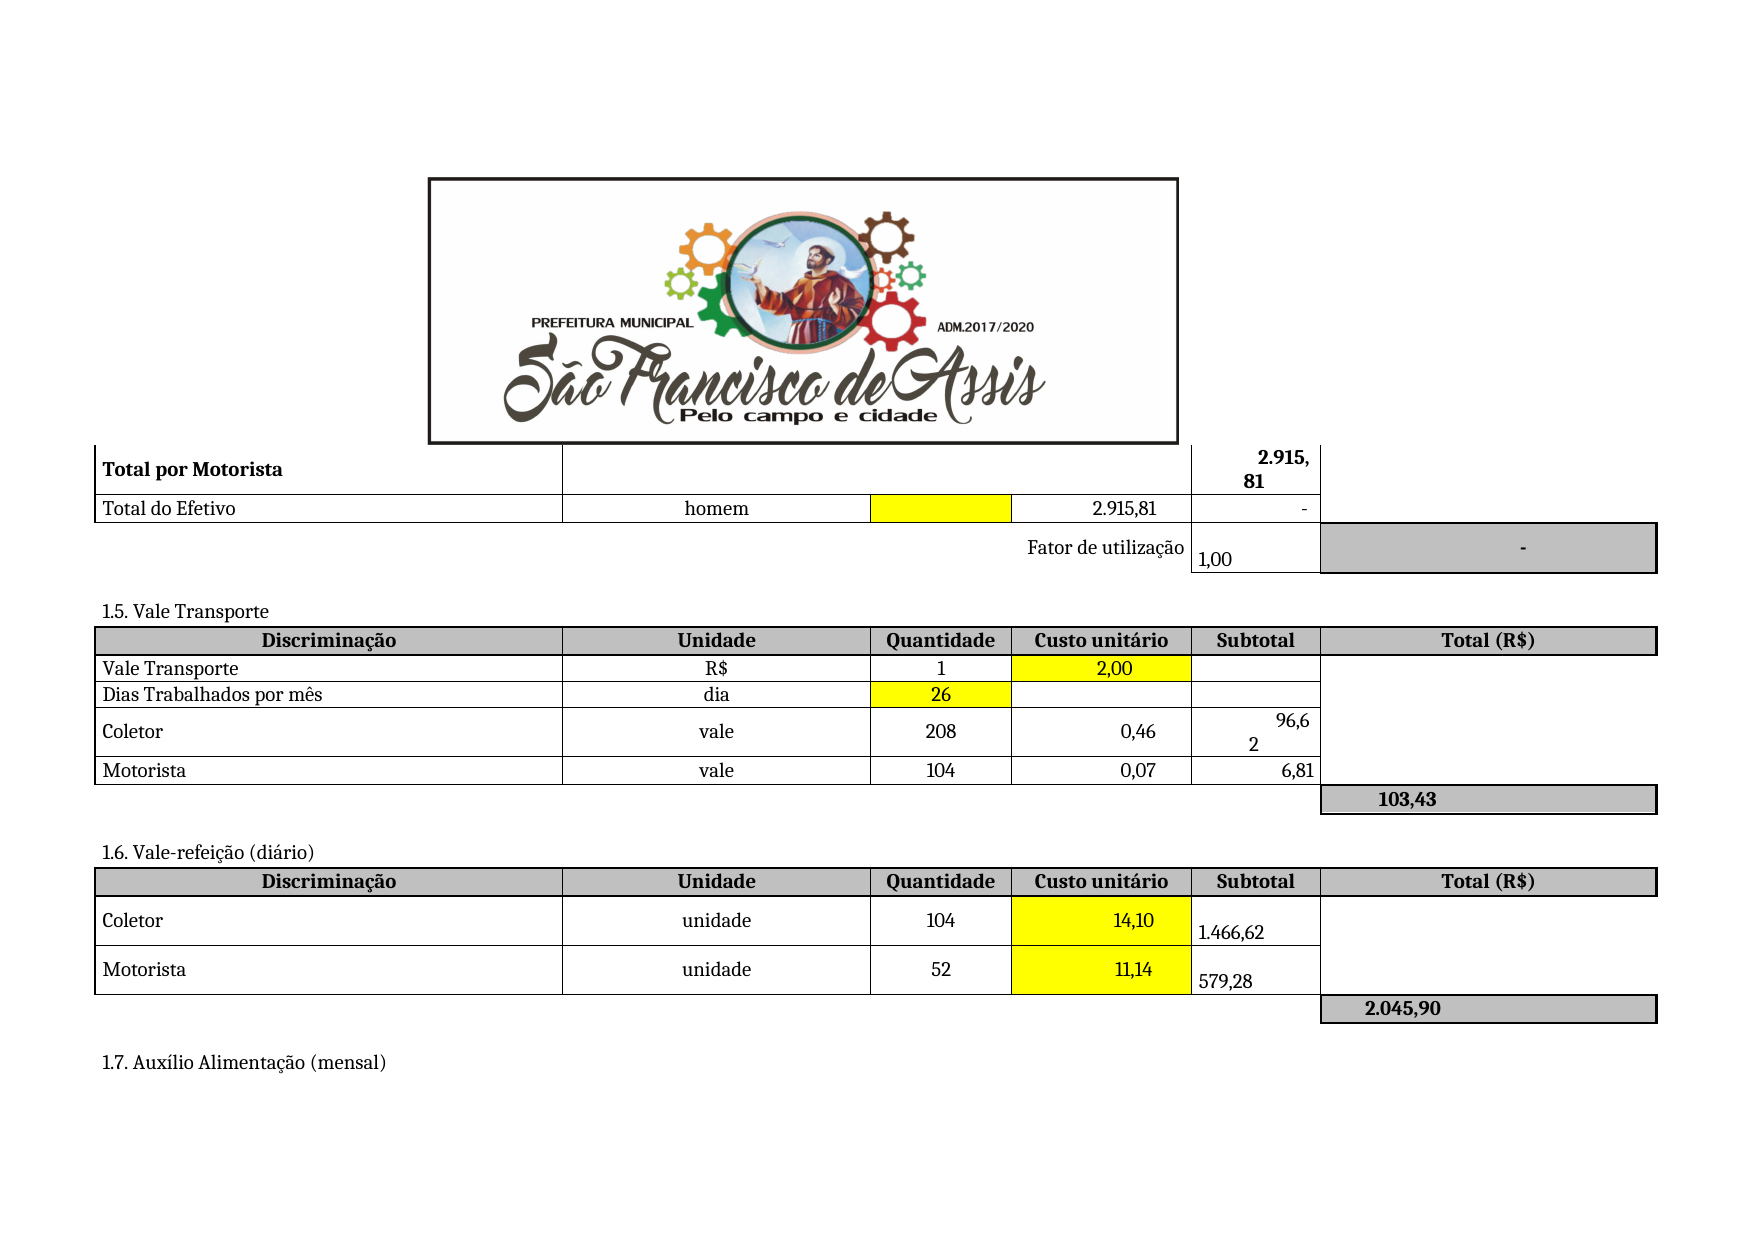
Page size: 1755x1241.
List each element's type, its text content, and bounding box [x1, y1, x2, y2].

table_cell [1321, 1024, 1656, 1048]
table_cell [1012, 813, 1191, 838]
table_cell [95, 1022, 563, 1048]
table_cell [1321, 656, 1656, 681]
table_cell [1321, 598, 1656, 626]
table_cell [870, 785, 1012, 812]
table_cell Discriminação [96, 628, 562, 654]
table_cell [563, 785, 870, 812]
table_cell Unidade [563, 869, 870, 895]
table_cell Discriminação [96, 869, 562, 895]
table_cell [870, 813, 1012, 838]
table_cell 104 [871, 897, 1011, 945]
table_cell Custo unitário [1012, 628, 1191, 654]
table_cell [870, 523, 1012, 572]
table_cell Total (R$) [1321, 628, 1655, 654]
table_cell [1321, 681, 1656, 707]
table_cell [1012, 995, 1191, 1022]
table_cell 1 [871, 656, 1011, 681]
table_cell [1191, 785, 1320, 812]
table_cell 52 [871, 946, 1011, 994]
table_cell Fator de utilização [1012, 523, 1191, 572]
table_cell [870, 1022, 1012, 1048]
table_cell Quantidade [871, 628, 1011, 654]
table_cell [1321, 945, 1656, 994]
table_cell [1191, 813, 1321, 838]
table_cell 2.915,81 [1192, 445, 1320, 494]
table_cell [1191, 995, 1320, 1022]
table_cell [870, 598, 1012, 626]
table_cell [1012, 445, 1191, 494]
table_cell [1192, 682, 1320, 707]
table_cell [563, 572, 870, 598]
table_cell - [1192, 495, 1320, 522]
table_cell 14,10 [1012, 897, 1191, 945]
table_cell [1321, 839, 1656, 867]
table_cell Total (R$) [1321, 869, 1655, 895]
table_cell 1.6. Vale-refeição (diário) [95, 839, 563, 867]
table_cell Subtotal [1192, 869, 1320, 895]
table_cell [1012, 682, 1191, 707]
table_cell Subtotal [1192, 628, 1320, 654]
table_cell vale [563, 757, 870, 784]
table_cell [1192, 656, 1320, 681]
table_cell [1321, 1048, 1656, 1076]
table_cell [1321, 815, 1656, 838]
table_cell [95, 785, 563, 812]
table_cell [1321, 756, 1656, 784]
table_cell dia [563, 682, 870, 707]
table_cell 0,46 [1012, 708, 1191, 756]
table_cell [1191, 1048, 1321, 1076]
table_cell [1012, 1022, 1191, 1048]
table_cell [95, 523, 563, 572]
table_cell [1321, 574, 1656, 598]
table_cell Motorista [96, 946, 562, 994]
table_cell [95, 995, 563, 1022]
table_cell [1191, 598, 1321, 626]
table_cell R$ [563, 656, 870, 681]
table_cell 208 [871, 708, 1011, 756]
table_cell Unidade [563, 628, 870, 654]
table_cell 1.7. Auxílio Alimentação (mensal) [95, 1048, 563, 1076]
table_cell 103,43 [1322, 786, 1655, 812]
table_cell [1321, 897, 1656, 945]
table_cell 2.915,81 [1012, 495, 1191, 522]
table_cell 104 [871, 757, 1011, 784]
table_cell homem [563, 495, 870, 522]
table_cell 6,81 [1192, 757, 1320, 784]
table_cell [1012, 785, 1191, 812]
table_cell [870, 572, 1012, 598]
table_cell Custo unitário [1012, 869, 1191, 895]
table_cell [563, 1022, 870, 1048]
table_cell unidade [563, 897, 870, 945]
table_cell [1191, 839, 1321, 867]
table_cell [563, 839, 870, 867]
table_cell [1191, 1022, 1321, 1048]
table_cell [870, 839, 1012, 867]
table_cell [870, 995, 1012, 1022]
table_cell [95, 572, 563, 598]
table_cell unidade [563, 946, 870, 994]
table_cell 96,62 [1192, 708, 1320, 756]
table_cell Dias Trabalhados por mês [96, 682, 562, 707]
table_cell [1321, 707, 1656, 756]
table_cell [563, 445, 870, 494]
table_cell 26 [871, 682, 1011, 707]
table_cell [1012, 839, 1191, 867]
table_cell Motorista [96, 757, 562, 784]
table_cell [1191, 573, 1321, 598]
table_cell [1012, 572, 1191, 598]
table_cell [563, 995, 870, 1022]
table_cell 579,28 [1192, 946, 1320, 994]
table_cell [870, 1048, 1012, 1076]
table_cell [870, 445, 1012, 494]
table_cell 0,07 [1012, 757, 1191, 784]
table_cell 1,00 [1192, 523, 1320, 572]
table_cell [1012, 598, 1191, 626]
table_cell vale [563, 708, 870, 756]
table_cell Coletor [96, 897, 562, 945]
table_cell [563, 523, 870, 572]
table_cell [871, 495, 1011, 522]
table_cell 1.466,62 [1192, 897, 1320, 945]
table_cell [1321, 445, 1656, 494]
table_cell 2.045,90 [1322, 996, 1655, 1022]
table_cell [95, 813, 563, 838]
table_cell 1.5. Vale Transporte [95, 598, 563, 626]
table_cell 11,14 [1012, 946, 1191, 994]
table_cell [1321, 494, 1656, 522]
table_cell Vale Transporte [96, 656, 562, 681]
table_cell Quantidade [871, 869, 1011, 895]
table_cell [563, 598, 870, 626]
table_cell Coletor [96, 708, 562, 756]
table_cell Total por Motorista [96, 445, 562, 494]
table_cell [1012, 1048, 1191, 1076]
table_cell 2,00 [1012, 656, 1191, 681]
table_cell - [1321, 524, 1655, 572]
table_cell [563, 1048, 870, 1076]
table_cell Total do Efetivo [96, 495, 562, 522]
table_cell [563, 813, 870, 838]
